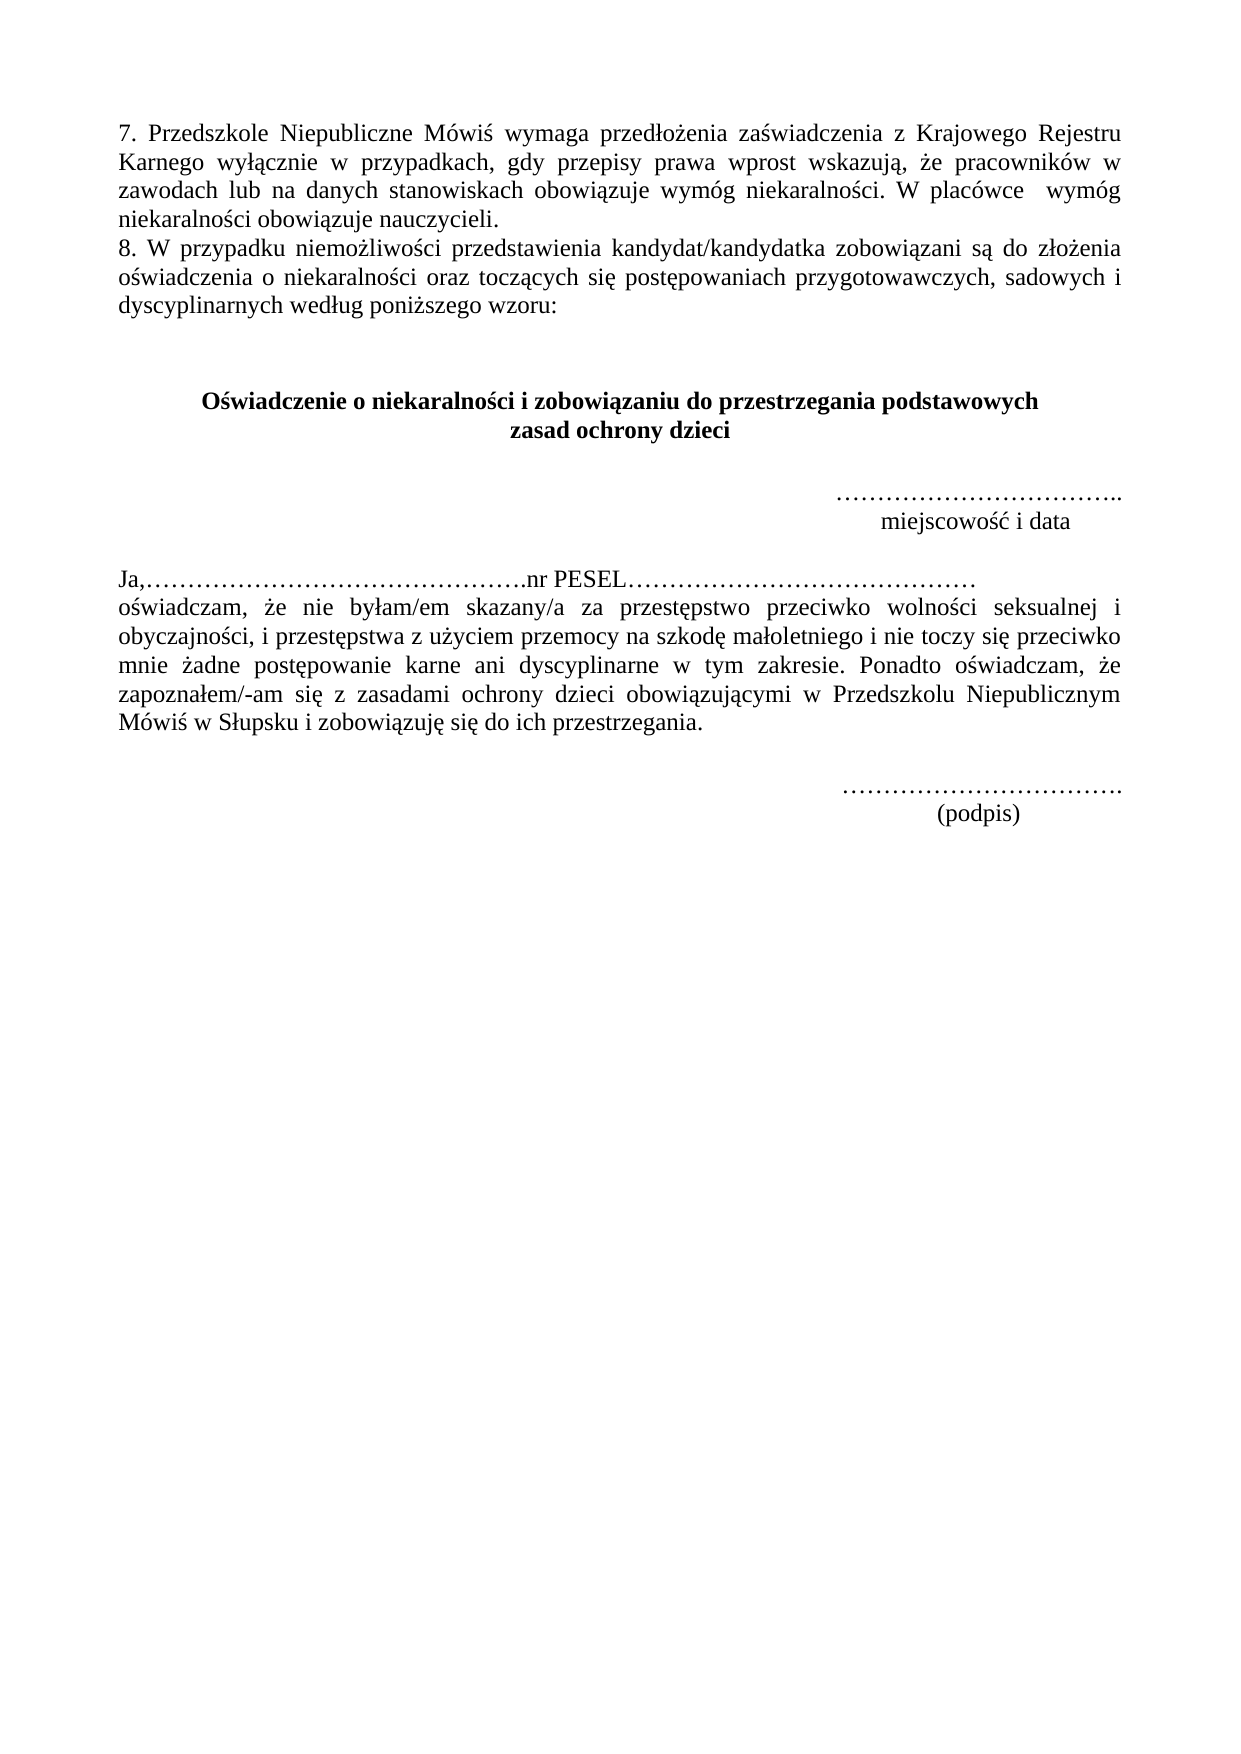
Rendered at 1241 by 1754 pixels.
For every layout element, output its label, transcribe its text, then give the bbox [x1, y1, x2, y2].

text oświadczam, że nie byłam/em skazany/a za przestępstwo przeciwko wolności seksualnej i obyczajności, i przestępstwa z użyciem przemocy na szkodę małoletniego i nie toczy się przeciwko mnie żadne postępowanie karne ani dyscyplinarne w tym zakresie. Ponadto oświadczam, że zapoznałem/-am się z zasadami ochrony dzieci obowiązującymi w Przedszkolu Niepublicznym Mówiś w Słupsku i zobowiązuję się do ich przestrzegania. [118, 592, 1122, 736]
text …………………………….. [118, 477, 1122, 506]
text Ja,……………………………………….nr PESEL…………………………………… [118, 564, 1122, 592]
text miejscowość i data [118, 506, 1122, 535]
text 7. Przedszkole Niepubliczne Mówiś wymaga przedłożenia zaświadczenia z Krajowego Rejestru Karnego wyłącznie w przypadkach, gdy przepisy prawa wprost wskazują, że pracowników w zawodach lub na danych stanowiskach obowiązuje wymóg niekaralności. W placówce wymóg niekaralności obowiązuje nauczycieli. [118, 118, 1122, 233]
text 8. W przypadku niemożliwości przedstawienia kandydat/kandydatka zobowiązani są do złożenia oświadczenia o niekaralności oraz toczących się postępowaniach przygotowawczych, sadowych i dyscyplinarnych według poniższego wzoru: [118, 233, 1122, 319]
text ……………………………. [118, 770, 1122, 798]
text (podpis) [118, 798, 1122, 827]
text Oświadczenie o niekaralności i zobowiązaniu do przestrzegania podstawowych [118, 386, 1122, 415]
text zasad ochrony dzieci [118, 415, 1122, 444]
